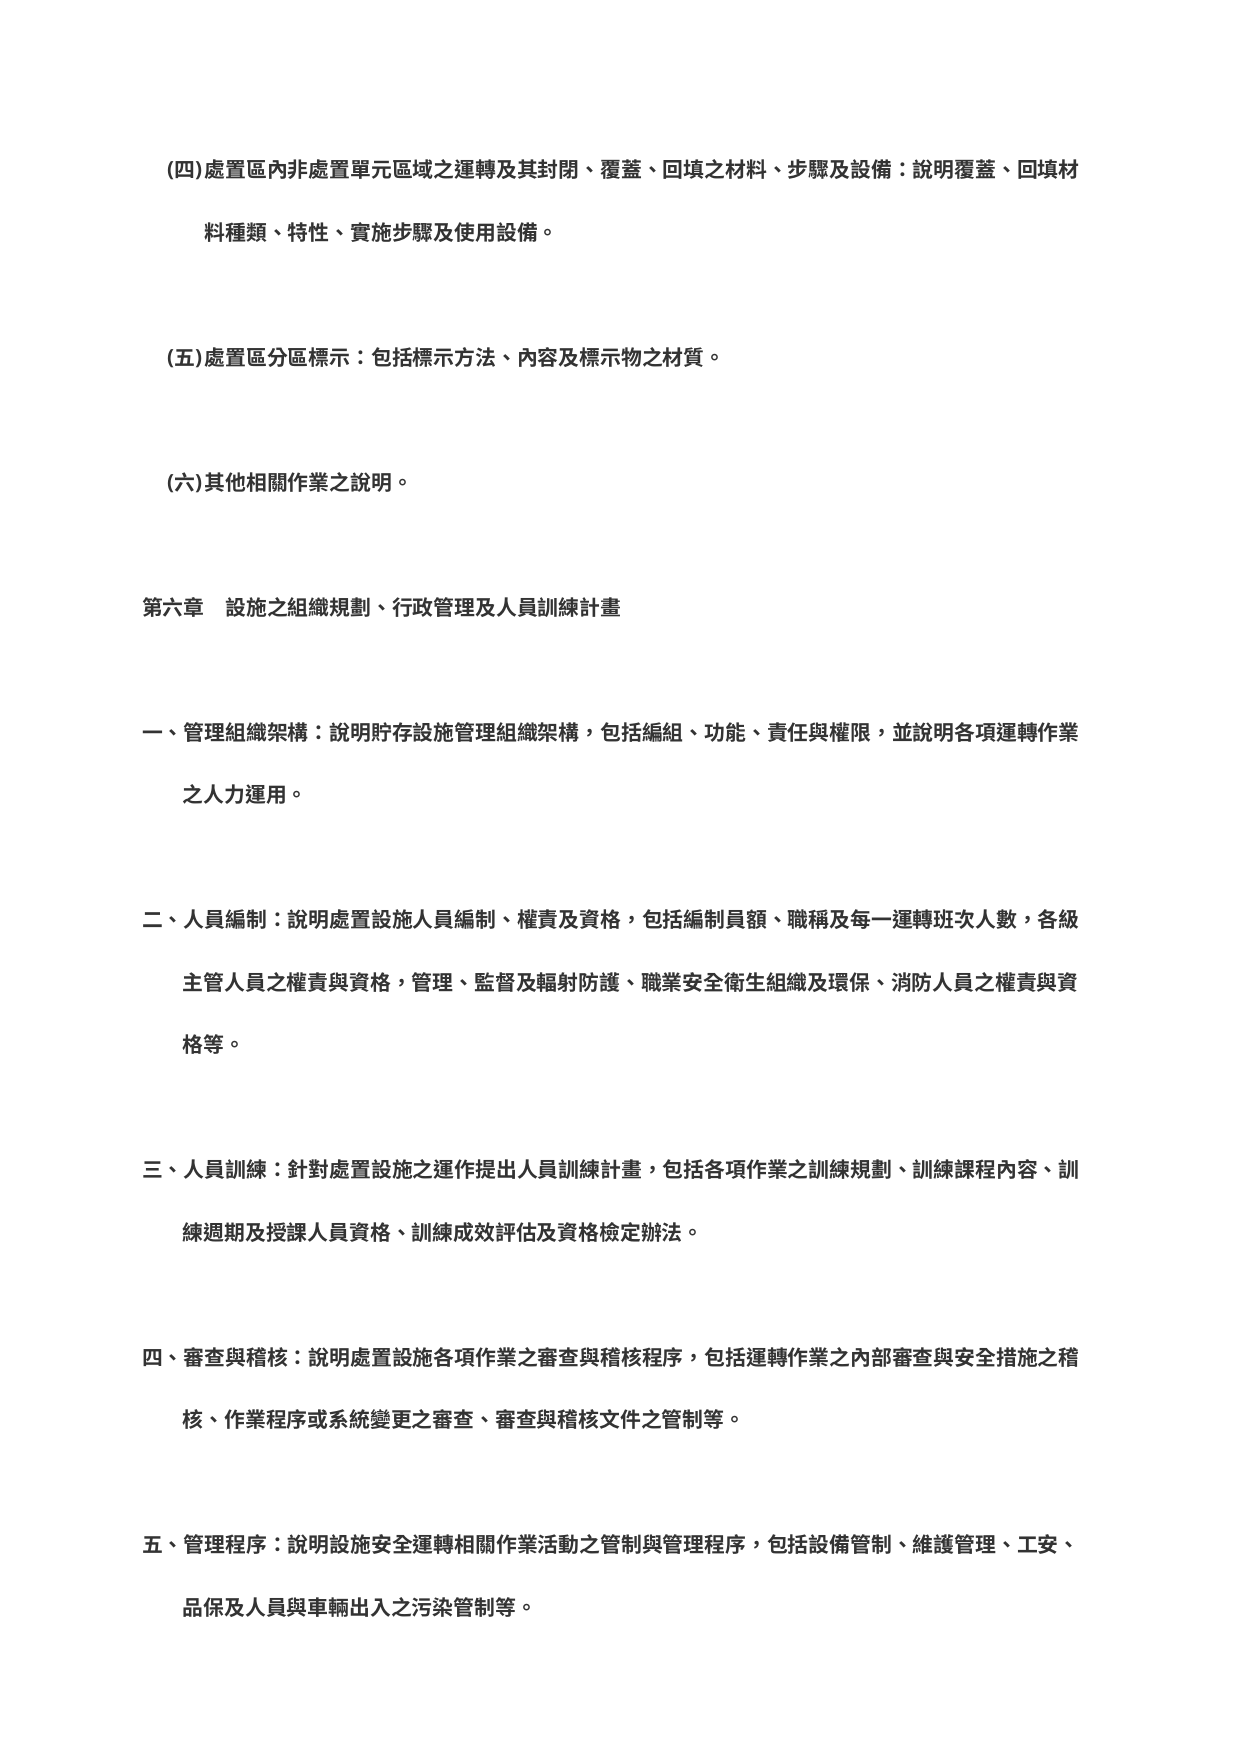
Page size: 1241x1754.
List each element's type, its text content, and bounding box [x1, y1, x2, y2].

text (四) 處置區內非處置單元區域之運轉及其封閉、覆蓋、回填之材料、步驟及設備：說明覆蓋、回填材料種類、特性、實施步驟及使用設備。 [167, 127, 1098, 252]
text 四、審查與稽核：說明處置設施各項作業之審查與稽核程序，包括運轉作業之內部審查與安全措施之稽核、作業程序或系統變更之審查、審查與稽核文件之管制等。 [142, 1314, 1098, 1439]
text 第六章 設施之組織規劃、行政管理及人員訓練計畫 [142, 564, 1098, 627]
text 二、人員編制：說明處置設施人員編制、權責及資格，包括編制員額、職稱及每一運轉班次人數，各級主管人員之權責與資格，管理、監督及輻射防護、職業安全衛生組織及環保、消防人員之權責與資格等。 [142, 877, 1098, 1064]
text 三、人員訓練：針對處置設施之運作提出人員訓練計畫，包括各項作業之訓練規劃、訓練課程內容、訓練週期及授課人員資格、訓練成效評估及資格檢定辦法。 [142, 1127, 1098, 1252]
text (五) 處置區分區標示：包括標示方法、內容及標示物之材質。 [167, 314, 1098, 377]
text 一、管理組織架構：說明貯存設施管理組織架構，包括編組、功能、責任與權限，並說明各項運轉作業之人力運用。 [142, 689, 1098, 814]
text (六) 其他相關作業之說明。 [167, 439, 1098, 502]
text 五、管理程序：說明設施安全運轉相關作業活動之管制與管理程序，包括設備管制、維護管理、工安、品保及人員與車輛出入之污染管制等。 [142, 1502, 1098, 1627]
